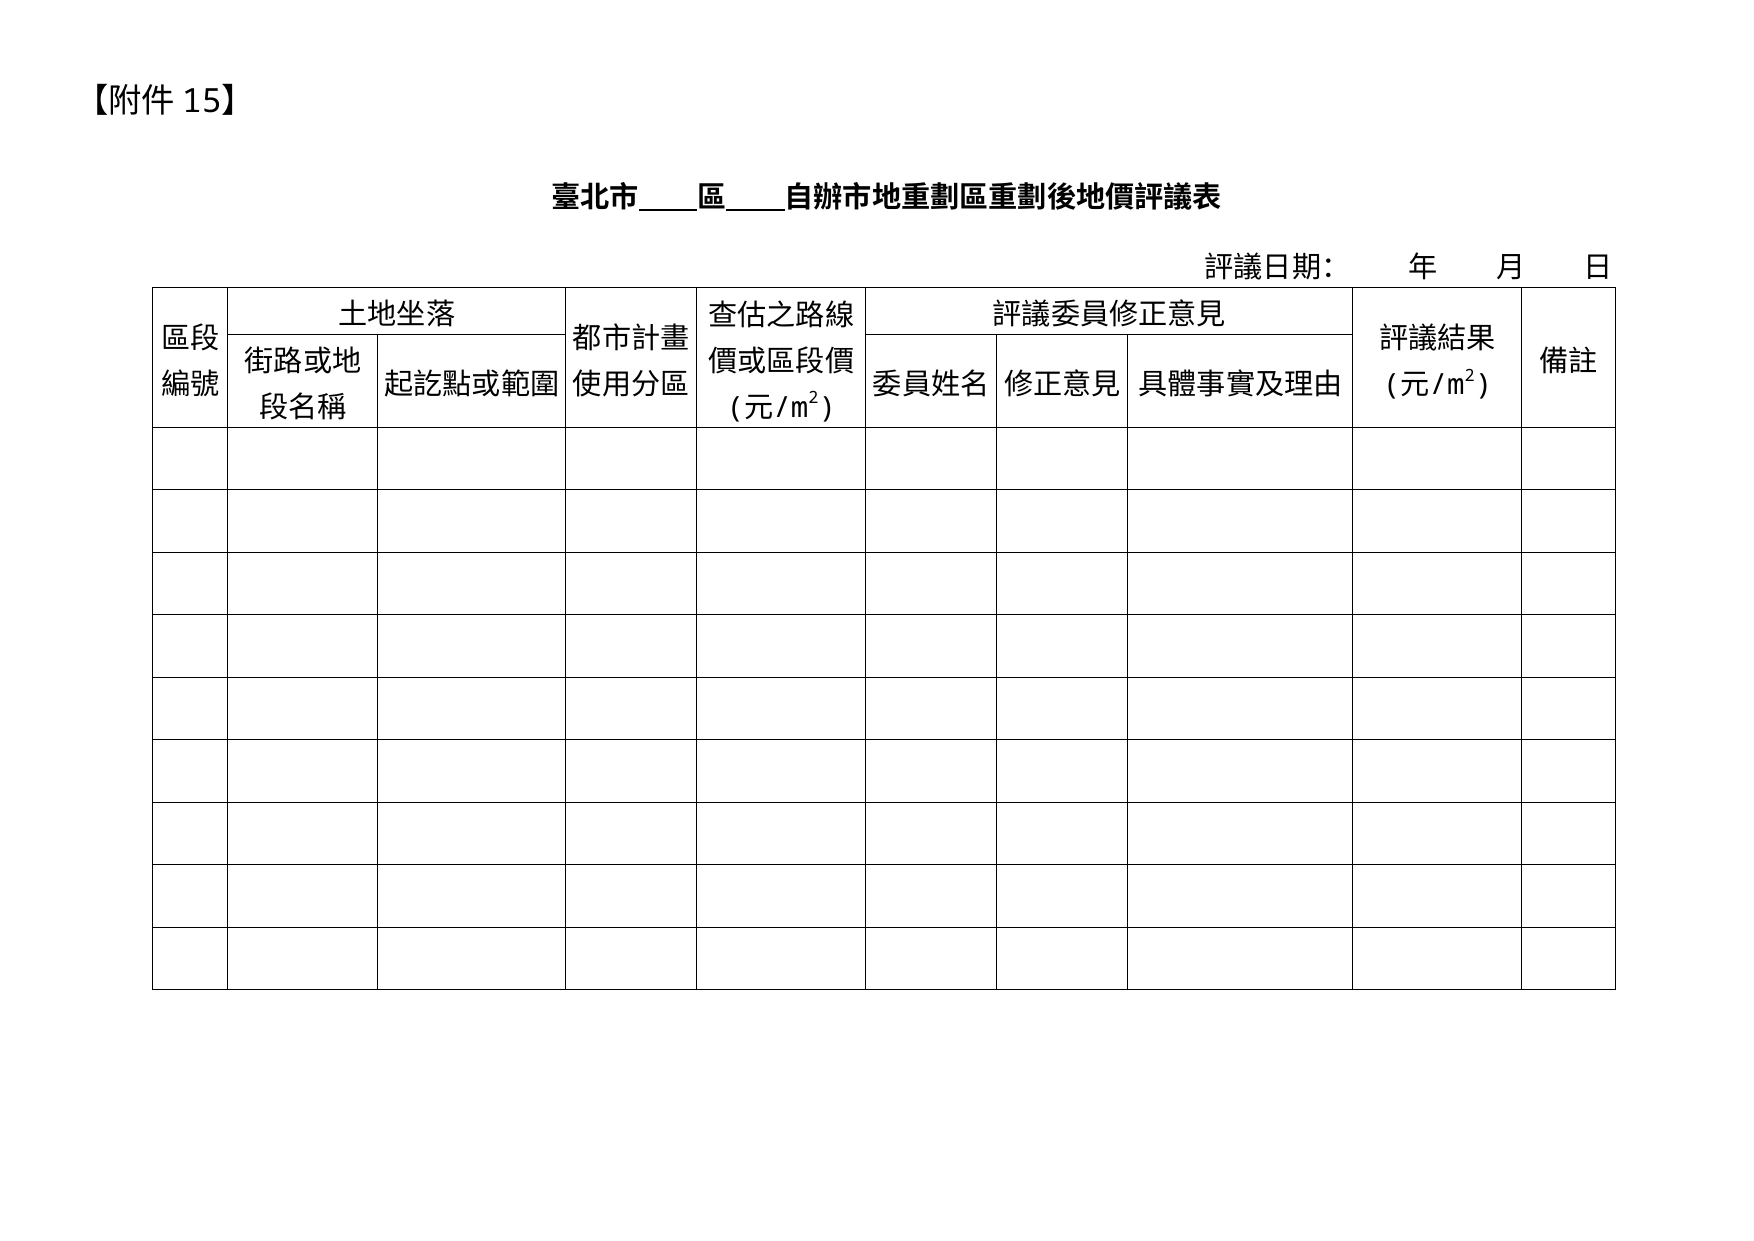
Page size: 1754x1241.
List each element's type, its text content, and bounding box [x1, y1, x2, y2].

table_cell [997, 678, 1127, 739]
table_cell [697, 740, 865, 802]
table_cell [1522, 553, 1615, 614]
table_cell [997, 803, 1127, 864]
table_cell [1353, 740, 1521, 802]
table_cell 查估之路線價或區段價(元/m2) [697, 288, 865, 427]
table_cell 區段編號 [153, 288, 227, 427]
table_cell [1353, 428, 1521, 489]
table_cell [228, 803, 377, 864]
table_cell [566, 803, 696, 864]
table_cell [566, 490, 696, 552]
table_cell [697, 428, 865, 489]
table_cell [866, 740, 996, 802]
table_cell [866, 428, 996, 489]
table_cell [997, 740, 1127, 802]
table_cell [697, 490, 865, 552]
table_cell [378, 803, 565, 864]
table_cell [866, 678, 996, 739]
table_cell 評議委員修正意見 [866, 288, 1352, 334]
table_cell [153, 928, 227, 989]
table_cell [378, 865, 565, 927]
table_cell 具體事實及理由 [1128, 335, 1352, 427]
table_cell 街路或地段名稱 [228, 335, 377, 427]
table_cell [153, 615, 227, 677]
table_cell [228, 740, 377, 802]
table_cell [566, 428, 696, 489]
table_cell 備註 [1522, 288, 1615, 427]
table_cell [1353, 678, 1521, 739]
table_cell [697, 803, 865, 864]
table_cell [997, 928, 1127, 989]
table_cell [228, 615, 377, 677]
table_cell 起訖點或範圍 [378, 335, 565, 427]
table_cell [866, 928, 996, 989]
table_cell [1522, 740, 1615, 802]
table_cell [228, 928, 377, 989]
table_cell [566, 615, 696, 677]
table_cell [1522, 865, 1615, 927]
table_cell [697, 928, 865, 989]
table_cell [1128, 928, 1352, 989]
table_cell [1522, 490, 1615, 552]
table_cell [1353, 490, 1521, 552]
table_cell [997, 615, 1127, 677]
text 臺北市 區 自辦市地重劃區重劃後地價評議表 [75, 170, 1698, 216]
table_cell [1353, 553, 1521, 614]
table_cell [1128, 490, 1352, 552]
table_cell [1353, 615, 1521, 677]
table_cell [997, 865, 1127, 927]
table_cell [866, 615, 996, 677]
table_cell [1353, 865, 1521, 927]
table_cell [697, 678, 865, 739]
table_cell [1353, 928, 1521, 989]
table_cell [997, 553, 1127, 614]
table_cell [1522, 428, 1615, 489]
table_cell [153, 678, 227, 739]
table_cell [153, 490, 227, 552]
table_cell [566, 553, 696, 614]
table_cell [153, 553, 227, 614]
table_cell [153, 865, 227, 927]
table_cell [228, 865, 377, 927]
table_cell [378, 428, 565, 489]
table_cell [697, 865, 865, 927]
table_cell [1128, 678, 1352, 739]
table_cell [1522, 803, 1615, 864]
table_cell [866, 553, 996, 614]
table_cell [997, 490, 1127, 552]
table_cell [1128, 865, 1352, 927]
table_cell [566, 740, 696, 802]
table_cell [228, 428, 377, 489]
table_cell 評議結果 (元/m2) [1353, 288, 1521, 427]
table_cell [228, 678, 377, 739]
table_cell [1128, 803, 1352, 864]
table_cell [378, 553, 565, 614]
table_cell [566, 928, 696, 989]
table_cell [1522, 928, 1615, 989]
table_cell [697, 615, 865, 677]
table_cell [378, 615, 565, 677]
table_cell [1522, 615, 1615, 677]
table_cell 修正意見 [997, 335, 1127, 427]
table_cell [1128, 553, 1352, 614]
table_cell [1128, 428, 1352, 489]
table_cell [866, 490, 996, 552]
table_cell [1353, 803, 1521, 864]
table_header 評議日期： 年 月 日 [153, 241, 1615, 287]
table_cell [378, 678, 565, 739]
table_cell [153, 428, 227, 489]
table_cell [566, 678, 696, 739]
table_cell [378, 490, 565, 552]
table_cell [228, 490, 377, 552]
table_cell 都市計畫使用分區 [566, 288, 696, 427]
table_cell [228, 553, 377, 614]
table_cell [1128, 615, 1352, 677]
table_cell [566, 865, 696, 927]
table_cell [997, 428, 1127, 489]
table_cell [697, 553, 865, 614]
table_cell 土地坐落 [228, 288, 565, 334]
table_cell [866, 865, 996, 927]
table_cell [1128, 740, 1352, 802]
table_cell 委員姓名 [866, 335, 996, 427]
table_cell [1522, 678, 1615, 739]
table_cell [153, 740, 227, 802]
table_cell [866, 803, 996, 864]
table_cell [378, 740, 565, 802]
table_cell [378, 928, 565, 989]
table_cell [153, 803, 227, 864]
